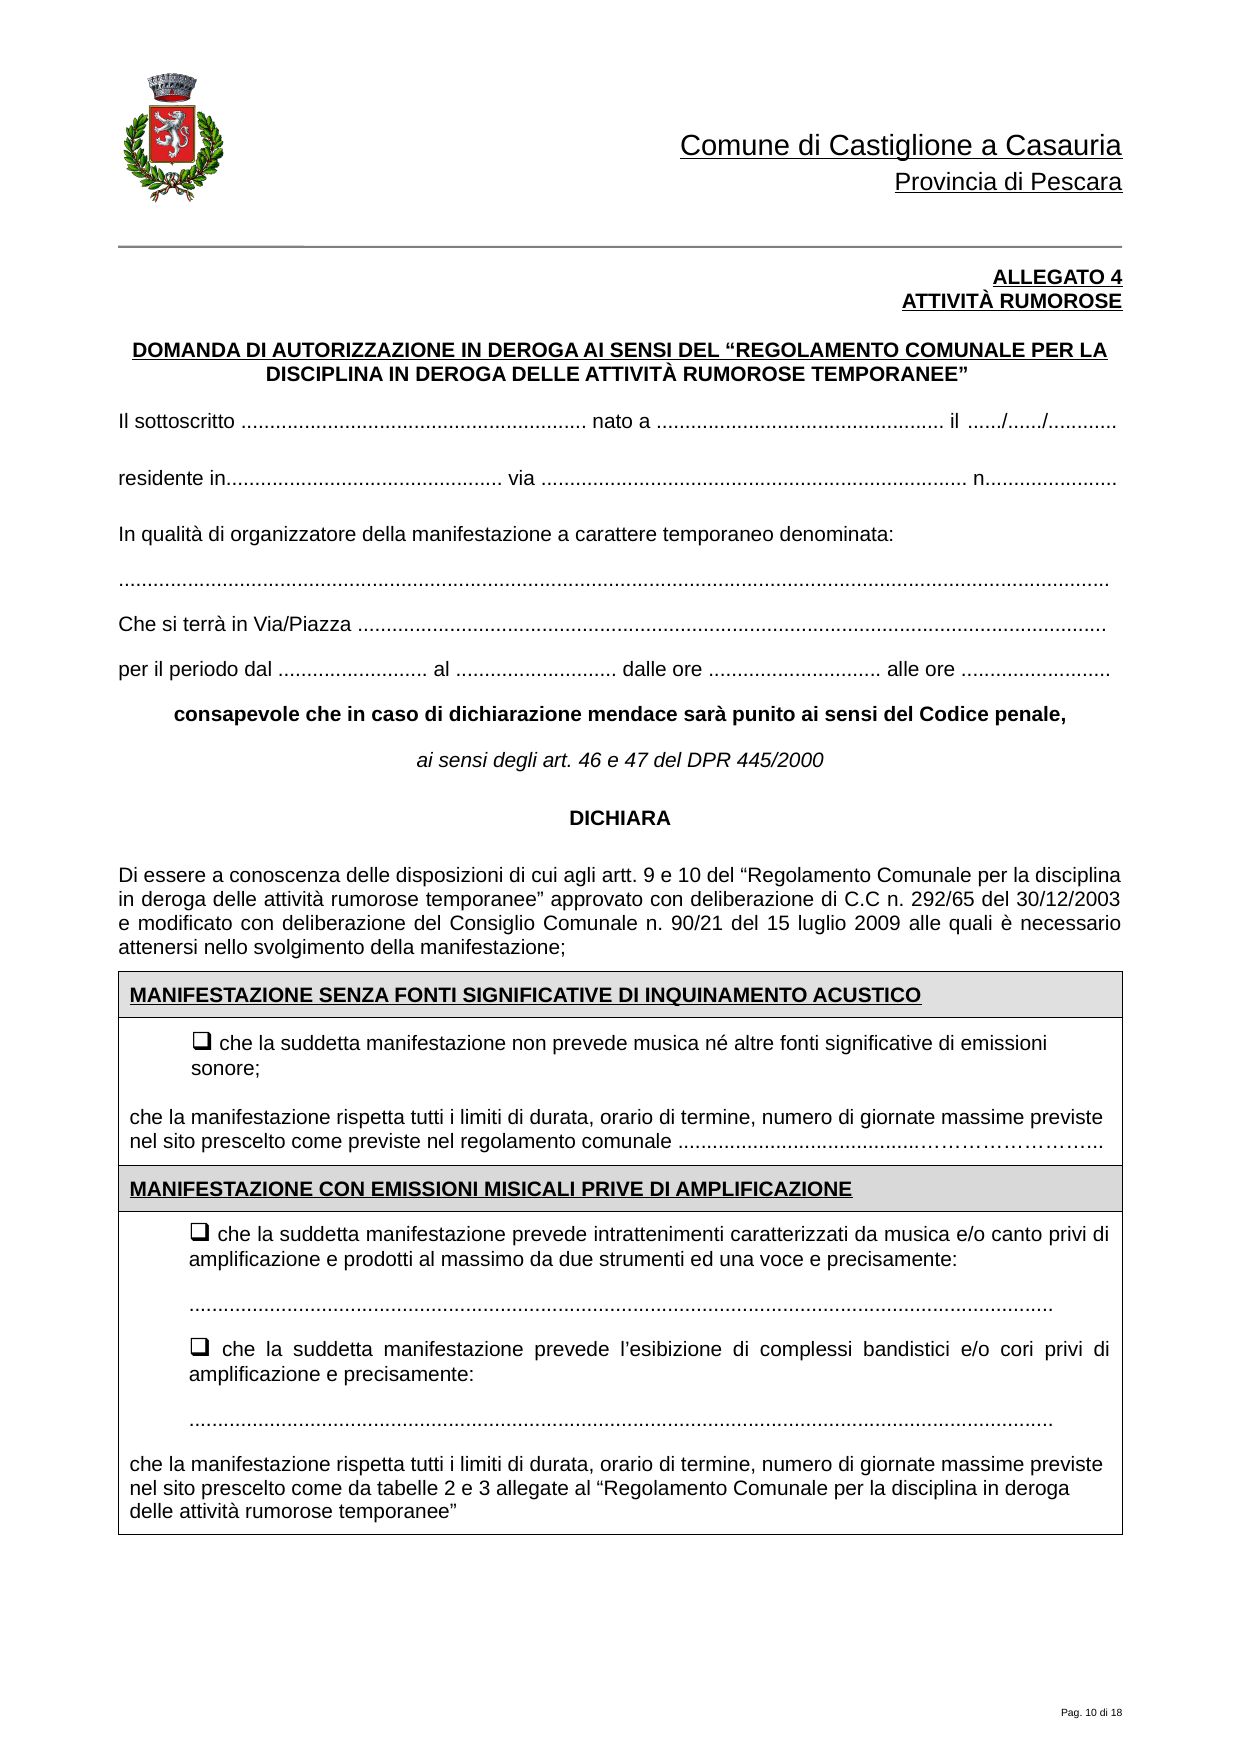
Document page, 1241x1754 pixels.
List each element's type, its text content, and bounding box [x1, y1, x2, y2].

text Di essere a conoscenza delle disposizioni di cui agli artt. 9 e 10 del “Regolamento Comunale per la disciplina in deroga delle attività rumorose temporanee” approvato con deliberazione di C.C n. 292/65 del 30/12/2003 e modificato con deliberazione del Consiglio Comunale n. 90/21 del 15 luglio 2009 alle quali è necessario attenersi nello svolgimento della manifestazione; [118, 863, 1122, 959]
text per il periodo dal .......................... al ............................ dalle ore .............................. alle ore .......................... [118, 657, 1122, 681]
text Provincia di Pescara [224, 167, 1122, 196]
text DICHIARA [118, 806, 1122, 829]
text ............................................................................................................................................................................ [118, 567, 1122, 591]
table_cell  che la suddetta manifestazione non prevede musica né altre fonti significative di emissioni sonore; che la manifestazione rispetta tutti i limiti di durata, orario di termine, numero di giornate massime previste nel sito prescelto come previste nel regolamento comunale ..........................................……………………... [119, 1018, 1122, 1165]
text In qualità di organizzatore della manifestazione a carattere temporaneo denominata: [118, 522, 1122, 546]
text ALLEGATO 4 [118, 265, 1122, 289]
table_header MANIFESTAZIONE SENZA FONTI SIGNIFICATIVE DI INQUINAMENTO ACUSTICO [119, 972, 1122, 1017]
text Comune di Castiglione a Casauria [224, 128, 1122, 162]
text DOMANDA DI AUTORIZZAZIONE IN DEROGA AI SENSI DEL “REGOLAMENTO COMUNALE PER LA DISCIPLINA IN DEROGA DELLE ATTIVITÀ RUMOROSE TEMPORANEE” [118, 338, 1122, 386]
text ai sensi degli art. 46 e 47 del DPR 445/2000 [118, 748, 1122, 772]
text Che si terrà in Via/Piazza .................................................................................................................................. [118, 612, 1122, 636]
text residente in................................................ via .......................................................................... n....................... [118, 465, 1122, 489]
table_cell  che la suddetta manifestazione prevede intrattenimenti caratterizzati da musica e/o canto privi di amplificazione e prodotti al massimo da due strumenti ed una voce e precisamente: ......................................................................................................................................................  che la suddetta manifestazione prevede l’esibizione di complessi bandistici e/o cori privi di amplificazione e precisamente: ...................................................................................................................................................... che la manifestazione rispetta tutti i limiti di durata, orario di termine, numero di giornate massime previste nel sito prescelto come da tabelle 2 e 3 allegate al “Regolamento Comunale per la disciplina in deroga delle attività rumorose temporanee” [119, 1212, 1122, 1534]
text consapevole che in caso di dichiarazione mendace sarà punito ai sensi del Codice penale, [118, 701, 1122, 725]
table_cell MANIFESTAZIONE CON EMISSIONI MISICALI PRIVE DI AMPLIFICAZIONE [119, 1166, 1122, 1211]
text ATTIVITÀ RUMOROSE [118, 289, 1122, 313]
picture [122, 73, 224, 204]
text Il sottoscritto ............................................................ nato a .................................................. il ....../....../............ [118, 409, 1122, 433]
